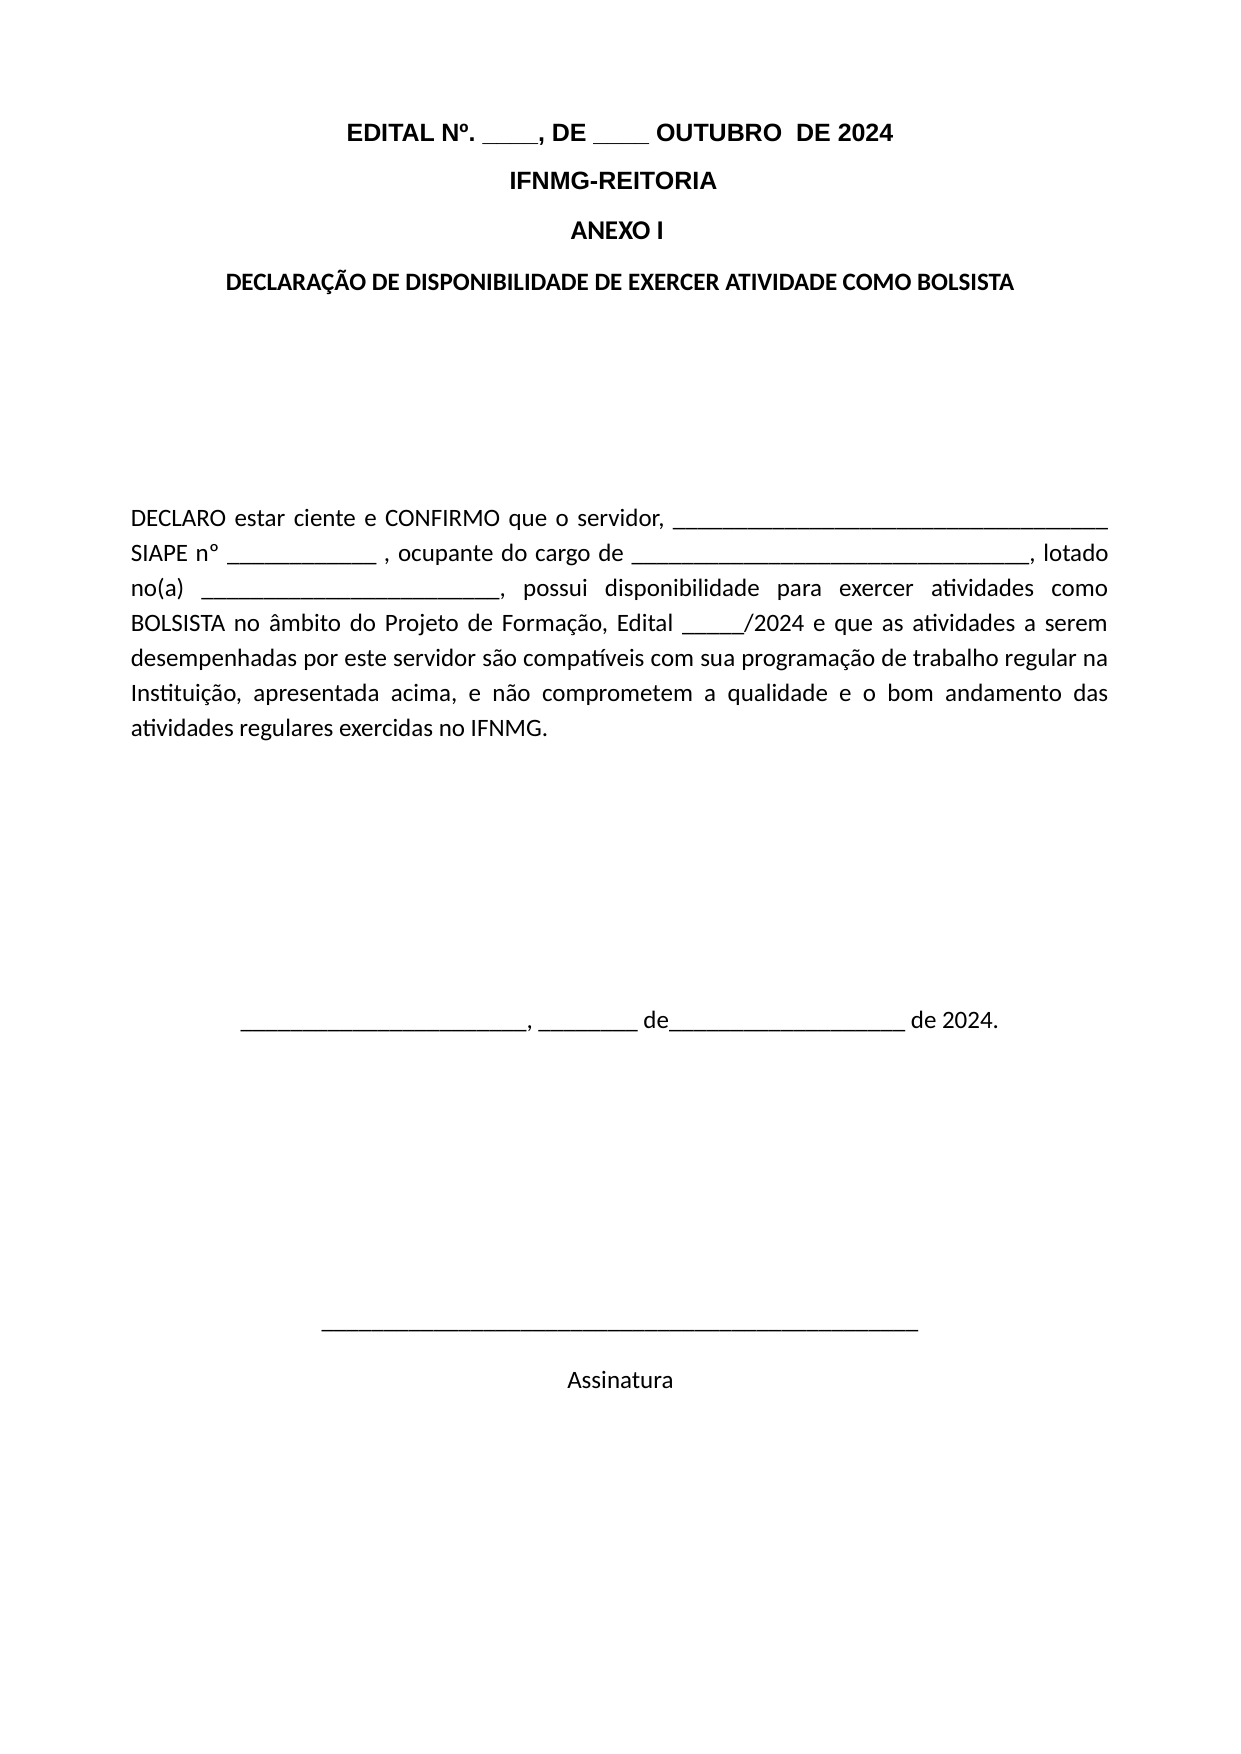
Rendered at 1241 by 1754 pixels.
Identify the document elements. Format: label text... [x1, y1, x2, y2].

text Assinatura [131, 1364, 1109, 1394]
text EDITAL Nº. ____, DE ____ OUTUBRO DE 2024 [118, 118, 1122, 147]
text ANEXO I [118, 213, 1122, 246]
text IFNMG-REITORIA [118, 166, 1122, 194]
text ________________________________________________ [131, 1304, 1109, 1334]
text _______________________, ________ de___________________ de 2024. [131, 1004, 1109, 1034]
text DECLARAÇÃO DE DISPONIBILIDADE DE EXERCER ATIVIDADE COMO BOLSISTA [118, 266, 1122, 296]
text DECLARO estar ciente e CONFIRMO que o servidor, ___________________________________ SIAPE nº ____________ , ocupante do cargo de ________________________________, lotado no(a) ________________________, possui disponibilidade para exercer atividades como BOLSISTA no âmbito do Projeto de Formação, Edital _____/2024 e que as atividades a serem desempenhadas por este servidor são compatíveis com sua programação de trabalho regular na Instituição, apresentada acima, e não comprometem a qualidade e o bom andamento das atividades regulares exercidas no IFNMG. [131, 502, 1109, 742]
